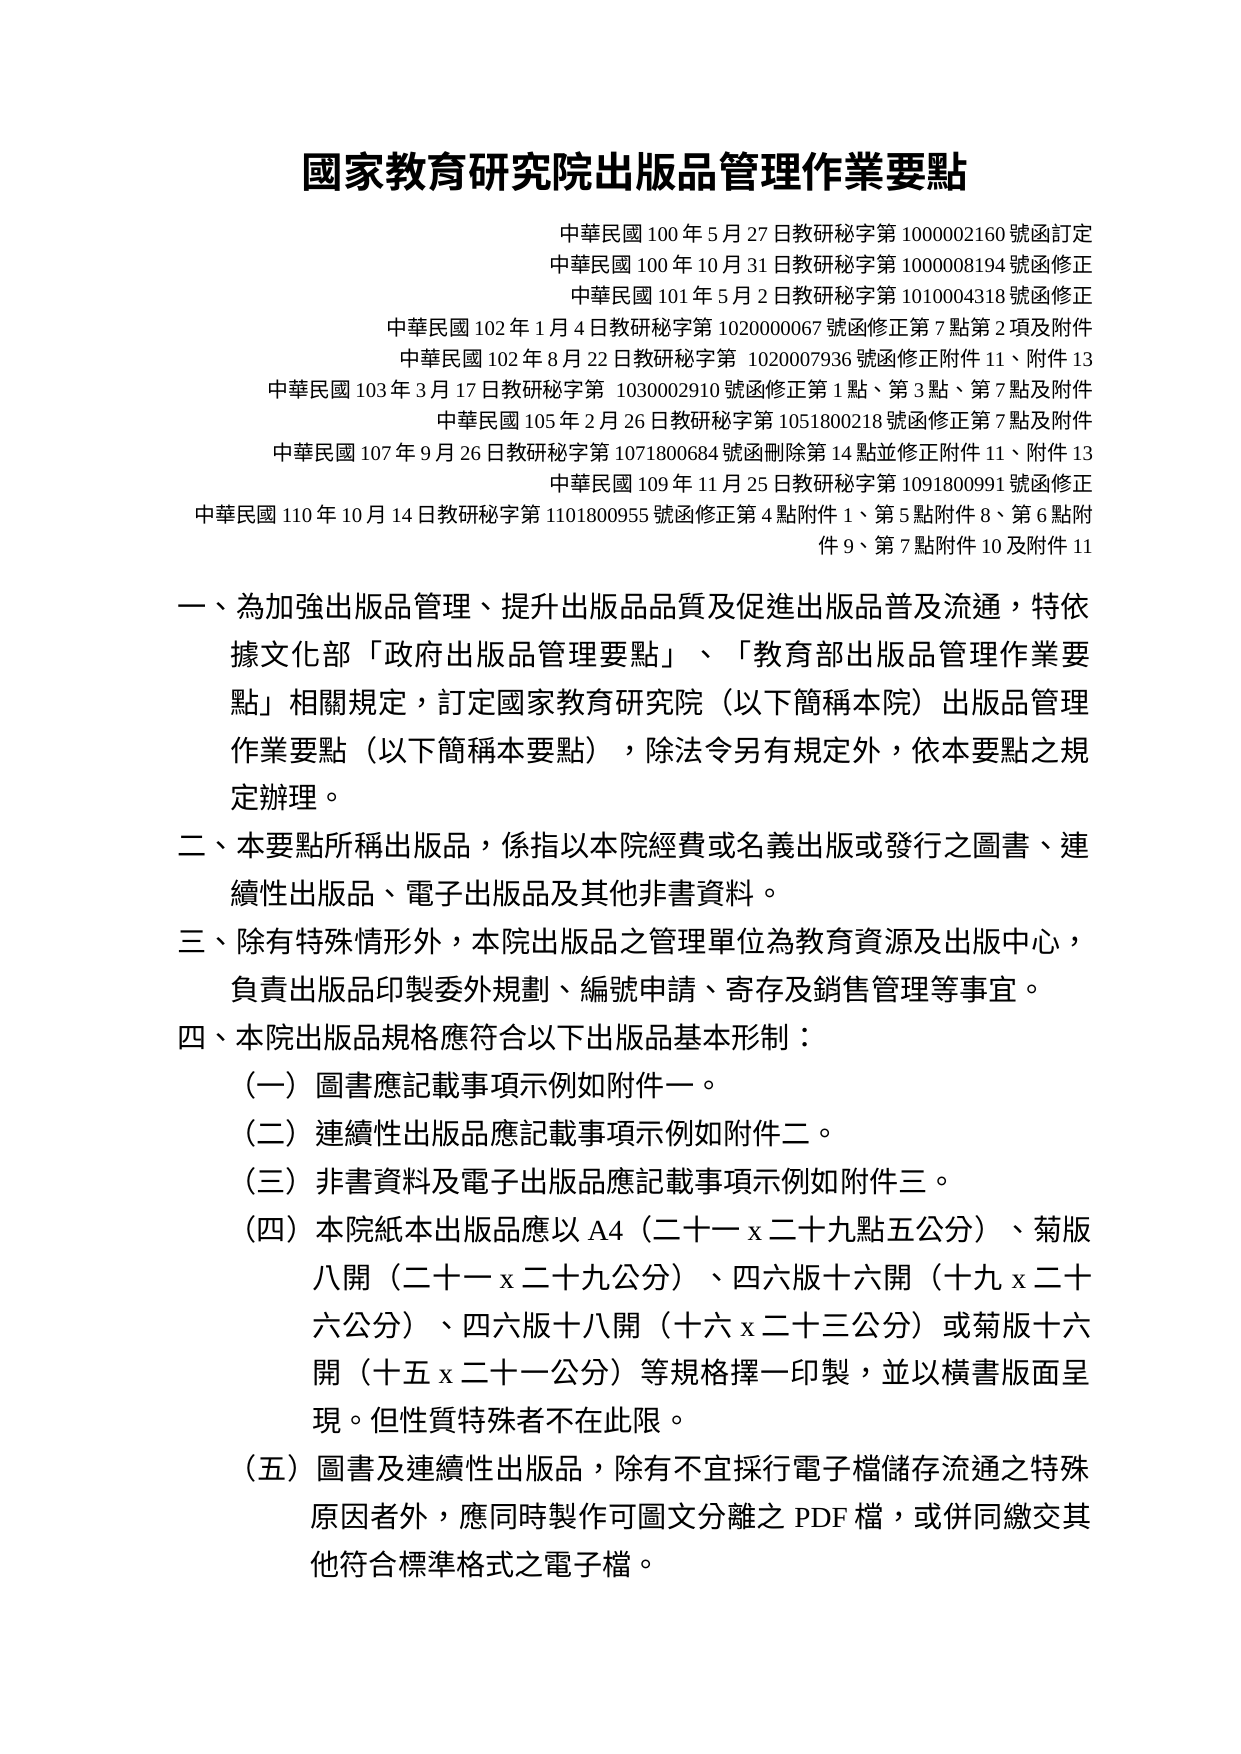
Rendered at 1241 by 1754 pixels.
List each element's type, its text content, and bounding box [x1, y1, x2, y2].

text （四）本院紙本出版品應以A4（二十一x二十九點五公分）、菊版八開（二十一x二十九公分）、四六版十六開（十九x二十六公分）、四六版十八開（十六x二十三公分）或菊版十六開（十五x二十一公分）等規格擇一印製，並以橫書版面呈現。但性質特殊者不在此限。 [227, 1202, 1092, 1441]
text 中華民國110年10月14日教研秘字第1101800955號函修正第4點附件1、第5點附件8、第6點附件9、第7點附件10及附件11 [177, 498, 1092, 560]
text 中華民國103年3月17日教研秘字第 1030002910號函修正第1點、第3點、第7點及附件 [177, 373, 1092, 404]
text 中華民國102年8月22日教研秘字第 1020007936號函修正附件11、附件13 [177, 341, 1092, 373]
text 一、為加強出版品管理、提升出版品品質及促進出版品普及流通，特依據文化部「政府出版品管理要點」、「教育部出版品管理作業要點」相關規定，訂定國家教育研究院（以下簡稱本院）出版品管理作業要點（以下簡稱本要點），除法令另有規定外，依本要點之規定辦理。 [177, 579, 1092, 818]
text 中華民國102年1月4日教研秘字第1020000067號函修正第7點第2項及附件 [177, 310, 1092, 341]
text 二、本要點所稱出版品，係指以本院經費或名義出版或發行之圖書、連續性出版品、電子出版品及其他非書資料。 [177, 818, 1092, 914]
text 中華民國109年11月25日教研秘字第1091800991號函修正 [177, 466, 1092, 498]
text 中華民國105年2月26日教研秘字第1051800218號函修正第7點及附件 [177, 404, 1092, 435]
text 四、本院出版品規格應符合以下出版品基本形制： [177, 1010, 1092, 1058]
text 中華民國100年10月31日教研秘字第1000008194號函修正 [177, 248, 1092, 279]
text （二）連續性出版品應記載事項示例如附件二。 [227, 1106, 1092, 1154]
text （一）圖書應記載事項示例如附件一。 [227, 1058, 1092, 1106]
text （五）圖書及連續性出版品，除有不宜採行電子檔儲存流通之特殊原因者外，應同時製作可圖文分離之PDF檔，或併同繳交其他符合標準格式之電子檔。 [227, 1441, 1092, 1585]
text 中華民國101年5月2日教研秘字第1010004318號函修正 [177, 279, 1092, 310]
text 三、除有特殊情形外，本院出版品之管理單位為教育資源及出版中心，負責出版品印製委外規劃、編號申請、寄存及銷售管理等事宜。 [177, 914, 1092, 1010]
text 中華民國100年5月27日教研秘字第1000002160號函訂定 [177, 216, 1092, 248]
text 中華民國107年9月26日教研秘字第1071800684號函刪除第14點並修正附件11、附件13 [177, 435, 1092, 466]
text 國家教育研究院出版品管理作業要點 [177, 148, 1092, 198]
text （三）非書資料及電子出版品應記載事項示例如附件三。 [227, 1154, 1092, 1202]
